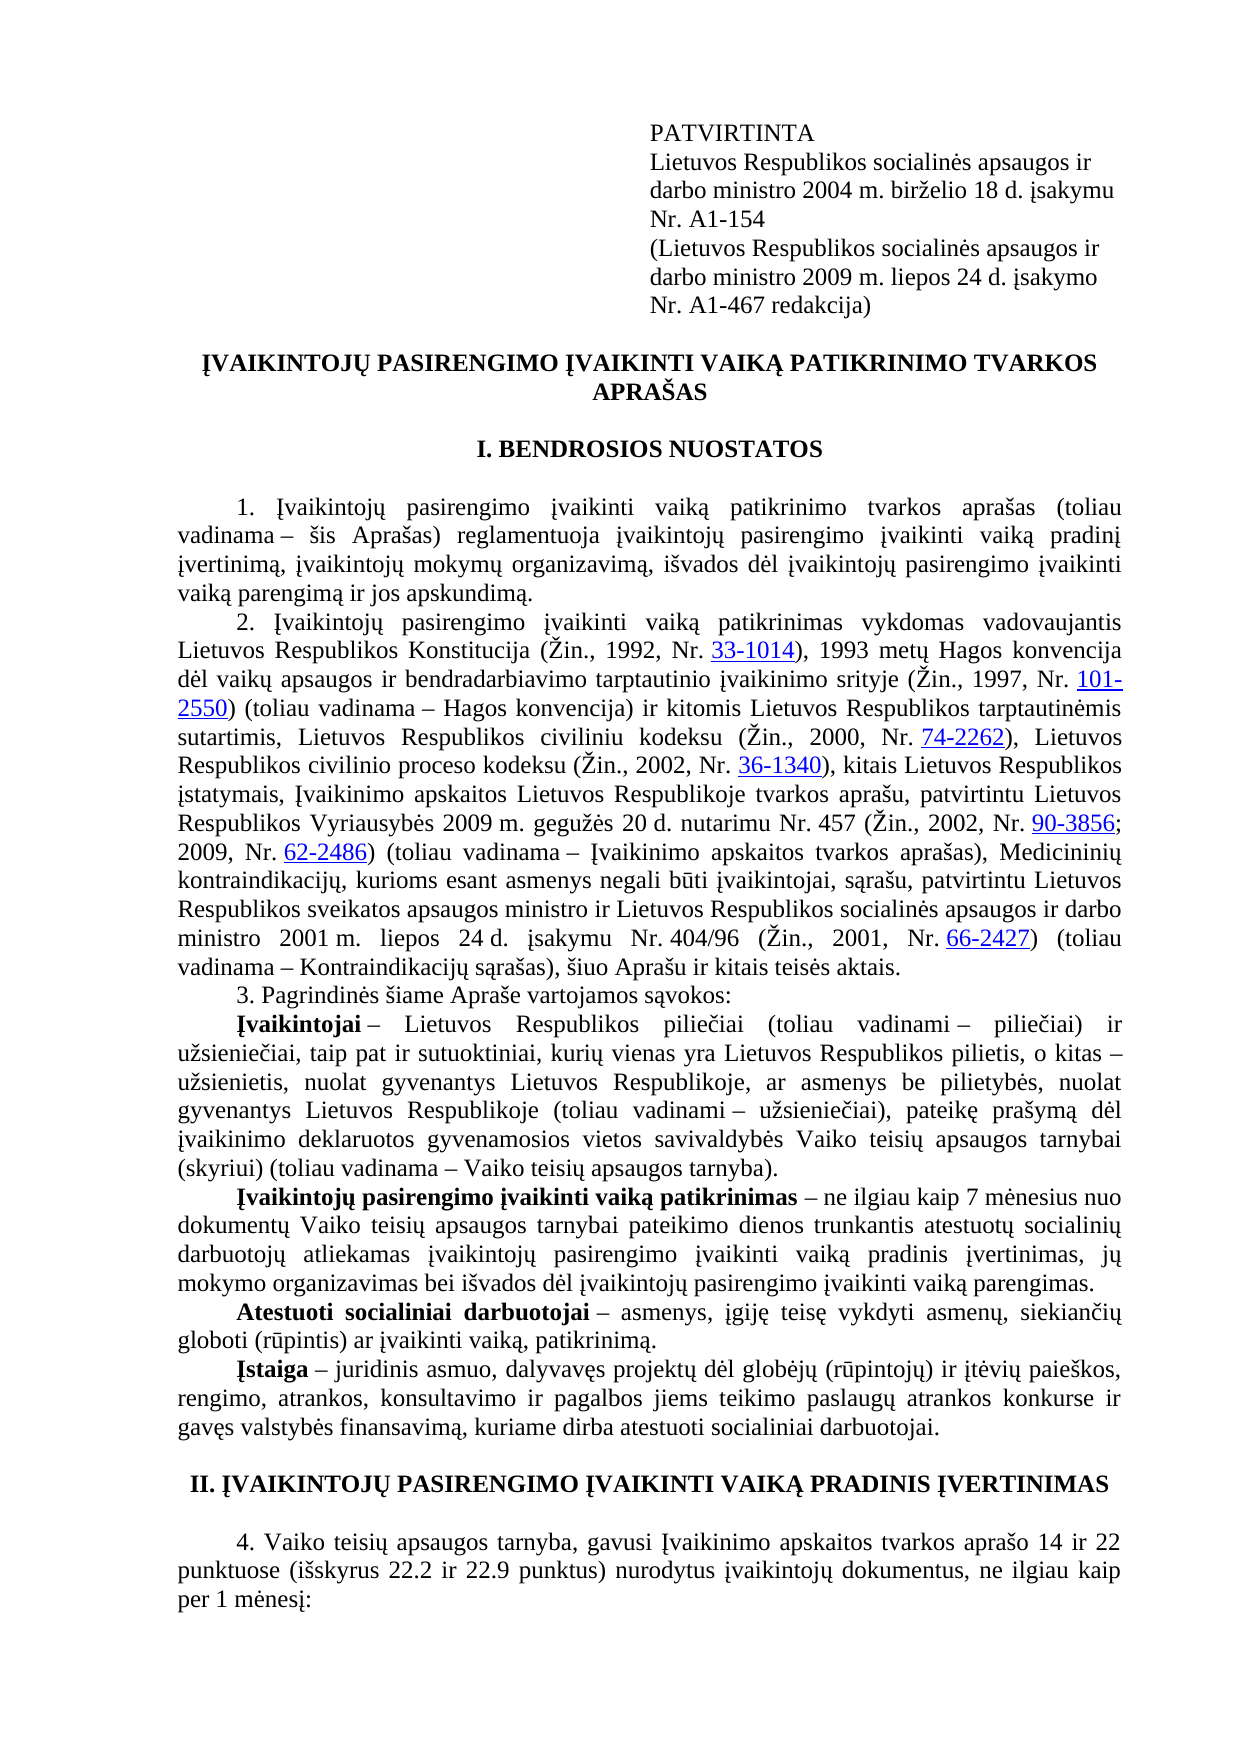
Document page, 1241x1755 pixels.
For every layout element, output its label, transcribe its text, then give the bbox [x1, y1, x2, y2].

text Lietuvos Respublikos socialinės apsaugos ir [649, 147, 1122, 176]
text Įvaikintojų pasirengimo įvaikinti vaiką patikrinimas – ne ilgiau kaip 7 mėnesius nuo dokumentų Vaiko teisių apsaugos tarnybai pateikimo dienos trunkantis atestuotų socialinių darbuotojų atliekamas įvaikintojų pasirengimo įvaikinti vaiką pradinis įvertinimas, jų mokymo organizavimas bei išvados dėl įvaikintojų pasirengimo įvaikinti vaiką parengimas. [177, 1182, 1122, 1297]
text darbo ministro 2009 m. liepos 24 d. įsakymo [649, 262, 1122, 291]
text ĮVAIKINTOJŲ PASIRENGIMO ĮVAIKINTI VAIKĄ PATIKRINIMO TVARKOS APRAŠAS [177, 348, 1122, 406]
text Įvaikintojai – Lietuvos Respublikos piliečiai (toliau vadinami – piliečiai) ir užsieniečiai, taip pat ir sutuoktiniai, kurių vienas yra Lietuvos Respublikos pilietis, o kitas – užsienietis, nuolat gyvenantys Lietuvos Respublikoje, ar asmenys be pilietybės, nuolat gyvenantys Lietuvos Respublikoje (toliau vadinami – užsieniečiai), pateikę prašymą dėl įvaikinimo deklaruotos gyvenamosios vietos savivaldybės Vaiko teisių apsaugos tarnybai (skyriui) (toliau vadinama – Vaiko teisių apsaugos tarnyba). [177, 1009, 1122, 1182]
text (Lietuvos Respublikos socialinės apsaugos ir [649, 233, 1122, 262]
text Įstaiga – juridinis asmuo, dalyvavęs projektų dėl globėjų (rūpintojų) ir įtėvių paieškos, rengimo, atrankos, konsultavimo ir pagalbos jiems teikimo paslaugų atrankos konkurse ir gavęs valstybės finansavimą, kuriame dirba atestuoti socialiniai darbuotojai. [177, 1354, 1122, 1441]
text darbo ministro 2004 m. birželio 18 d. įsakymu [649, 176, 1122, 204]
text Nr. A1-154 [649, 204, 1122, 233]
text 4. Vaiko teisių apsaugos tarnyba, gavusi Įvaikinimo apskaitos tvarkos aprašo 14 ir 22 punktuose (išskyrus 22.2 ir 22.9 punktus) nurodytus įvaikintojų dokumentus, ne ilgiau kaip per 1 mėnesį: [177, 1527, 1122, 1613]
text 3. Pagrindinės šiame Apraše vartojamos sąvokos: [177, 981, 1122, 1009]
text II. įvaikintojų PASIRENGIMO ĮVAIKINTI VAIKĄ PRADINIS ĮVERTINIMAS [177, 1469, 1122, 1498]
text 1. Įvaikintojų pasirengimo įvaikinti vaiką patikrinimo tvarkos aprašas (toliau vadinama – šis Aprašas) reglamentuoja įvaikintojų pasirengimo įvaikinti vaiką pradinį įvertinimą, įvaikintojų mokymų organizavimą, išvados dėl įvaikintojų pasirengimo įvaikinti vaiką parengimą ir jos apskundimą. [177, 492, 1122, 607]
text I. BENDROSIOS NUOSTATOS [177, 434, 1122, 463]
text Nr. A1-467 redakcija) [649, 291, 1122, 319]
text 2. Įvaikintojų pasirengimo įvaikinti vaiką patikrinimas vykdomas vadovaujantis Lietuvos Respublikos Konstitucija (Žin., 1992, Nr. 33-1014), 1993 metų Hagos konvencija dėl vaikų apsaugos ir bendradarbiavimo tarptautinio įvaikinimo srityje (Žin., 1997, Nr. 101-2550) (toliau vadinama – Hagos konvencija) ir kitomis Lietuvos Respublikos tarptautinėmis sutartimis, Lietuvos Respublikos civiliniu kodeksu (Žin., 2000, Nr. 74-2262), Lietuvos Respublikos civilinio proceso kodeksu (Žin., 2002, Nr. 36-1340), kitais Lietuvos Respublikos įstatymais, Įvaikinimo apskaitos Lietuvos Respublikoje tvarkos aprašu, patvirtintu Lietuvos Respublikos Vyriausybės 2009 m. gegužės 20 d. nutarimu Nr. 457 (Žin., 2002, Nr. 90-3856; 2009, Nr. 62-2486) (toliau vadinama – Įvaikinimo apskaitos tvarkos aprašas), Medicininių kontraindikacijų, kurioms esant asmenys negali būti įvaikintojai, sąrašu, patvirtintu Lietuvos Respublikos sveikatos apsaugos ministro ir Lietuvos Respublikos socialinės apsaugos ir darbo ministro 2001 m. liepos 24 d. įsakymu Nr. 404/96 (Žin., 2001, Nr. 66-2427) (toliau vadinama – Kontraindikacijų sąrašas), šiuo Aprašu ir kitais teisės aktais. [177, 607, 1122, 981]
text PATVIRTINTA [649, 118, 1122, 147]
text Atestuoti socialiniai darbuotojai – asmenys, įgiję teisę vykdyti asmenų, siekiančių globoti (rūpintis) ar įvaikinti vaiką, patikrinimą. [177, 1297, 1122, 1354]
